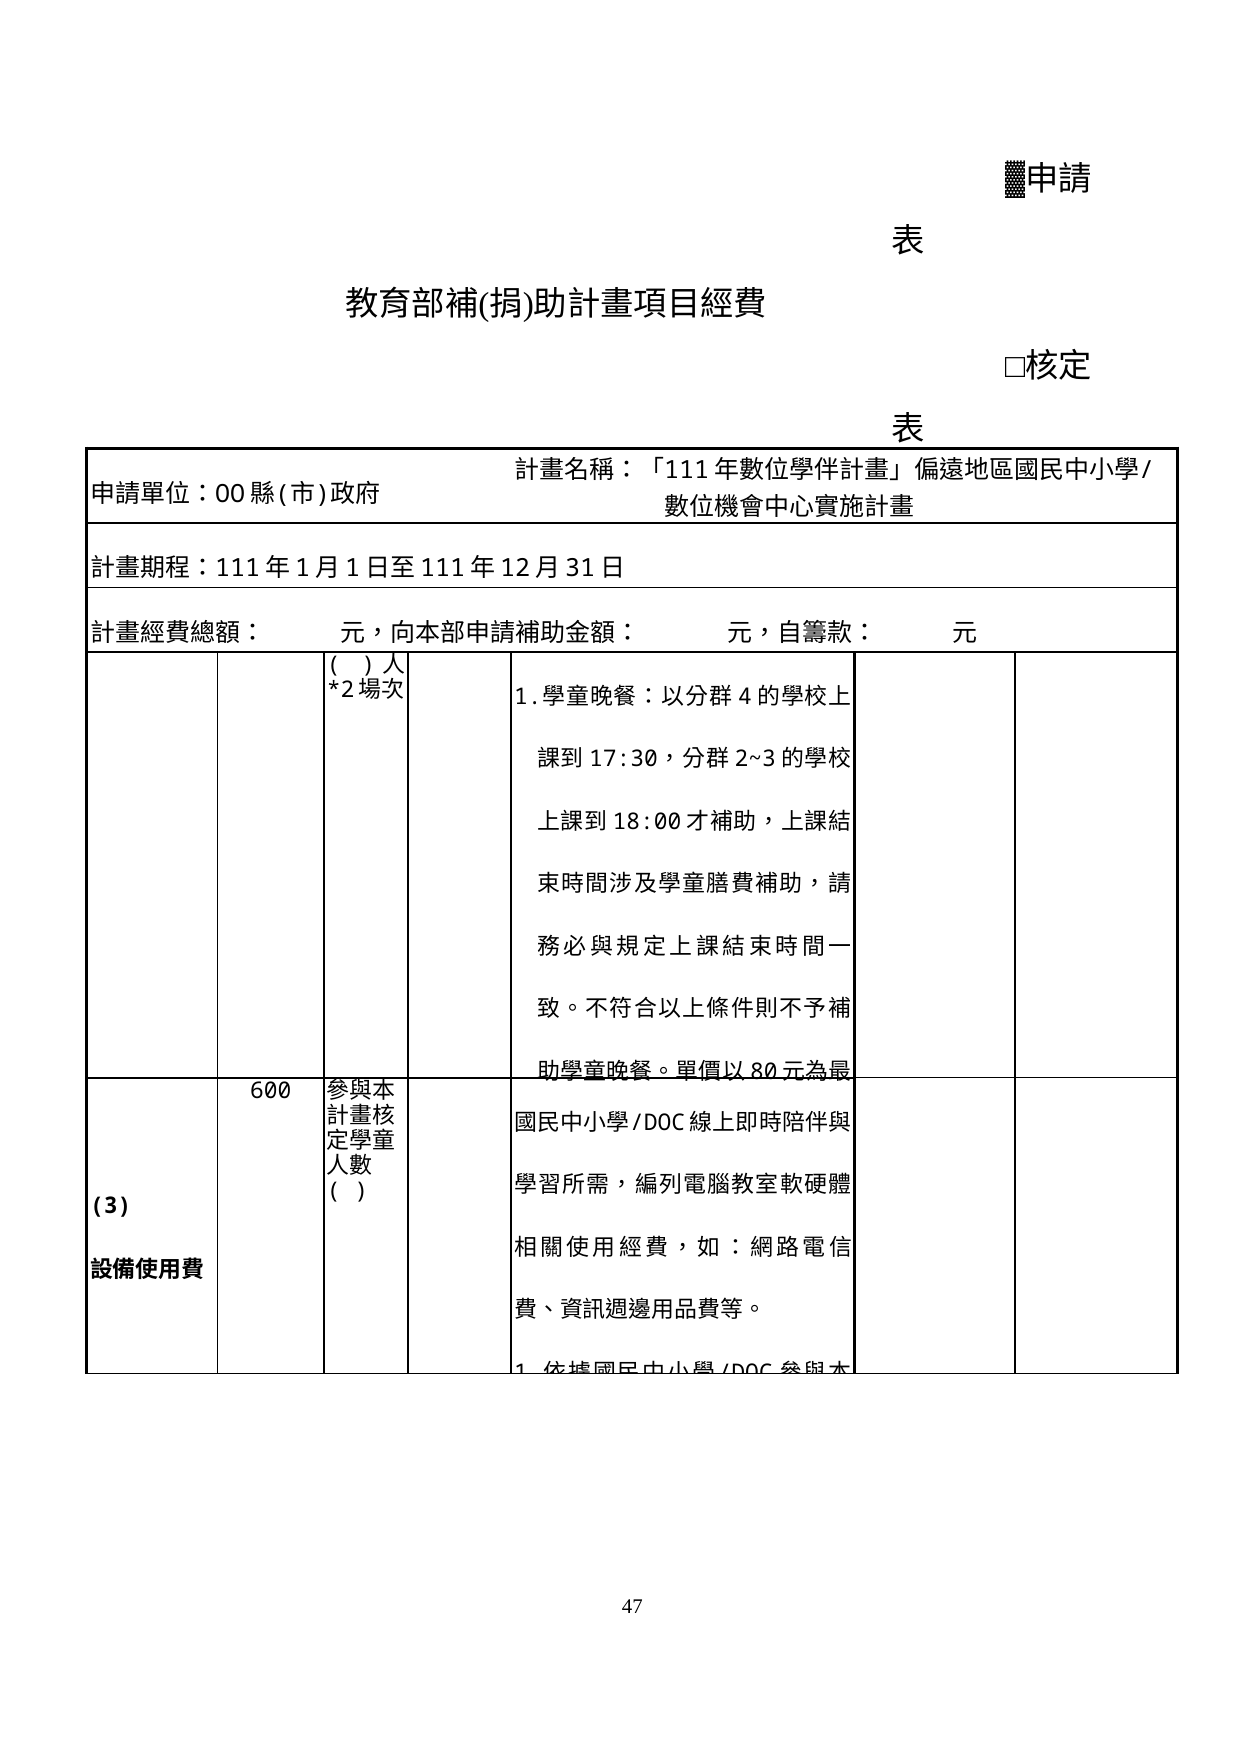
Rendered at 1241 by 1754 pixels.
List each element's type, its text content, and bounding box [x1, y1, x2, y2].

table_cell [409, 653, 510, 1077]
table_header [218, 134, 258, 259]
table_cell ( )人*2場次 [325, 653, 407, 1077]
table_cell [88, 653, 217, 1077]
table_cell [1016, 1078, 1176, 1373]
table_header [259, 134, 387, 259]
table_cell [516, 322, 719, 447]
table_header [516, 134, 719, 259]
table_cell [218, 259, 258, 322]
table_cell 計畫期程：111年1月1日至111年12月31日 [88, 524, 1176, 587]
table_cell 請列明細，凡辦理數位學伴學童晚餐(若參與本計畫學童已參與夜光天使、學習扶助方案已有供餐者及本計畫之帶班老師，不得編列)、相關會議、講習訓練等所需膳費皆屬之，請依實編列。請列明細： 1.學童晚餐：以分群4的學校上課到17:30，分群2~3的學校上課到18:00才補助，上課結束時間涉及學童膳費補助，請務必與規定上課結束時間一致。不符合以上條件則不予補助學童晚餐。單價以80元為最高上限。 以元*參與本計畫核定學童人數*上課次數(最高為上課40次計)估算。 2.本計畫相關會議、講習訓練等所需，超過80元請列出明細，如:誤餐費80+茶點40。 以元*人*場次(最多2場次計)估算。 3.總經費為1+2。 [512, 653, 853, 1077]
table_header ▓申請表 [719, 134, 1097, 259]
table_header [1098, 134, 1177, 259]
table_cell [218, 322, 258, 447]
table_cell 國民中小學/DOC線上即時陪伴與學習所需，編列電腦教室軟硬體相關使用經費，如：網路電信費、資訊週邊用品費等。 1.依據國民中小學/DOC參與本計畫核定學童人數，實際使用電腦教室情形估算，核實編列。 2.以600元*參與本計畫核定學童人數計算。 [512, 1079, 853, 1373]
table_header [387, 134, 516, 259]
table_cell □核定表 [719, 322, 1097, 447]
table_cell (3) 設備使用費 [88, 1079, 217, 1373]
table_cell [387, 322, 516, 447]
table_cell 計畫名稱：「111年數位學伴計畫」偏遠地區國民中小學/ 數位機會中心實施計畫 [511, 450, 1176, 522]
table_cell [87, 259, 217, 322]
table_cell [259, 322, 387, 447]
table_cell [1098, 322, 1177, 447]
table_cell 600 [218, 1079, 323, 1373]
table_cell [409, 1079, 510, 1373]
table_cell 計畫經費總額： 元，向本部申請補助金額： 元，自籌款： 元 [88, 588, 1176, 651]
table_cell [218, 653, 323, 1077]
table_cell [856, 1078, 1014, 1373]
table_header [87, 134, 217, 259]
table_cell [856, 653, 1014, 1077]
table_cell [1016, 653, 1176, 1077]
table_cell [87, 322, 217, 447]
table_cell 教育部補(捐)助計畫項目經費 [259, 259, 1097, 322]
table_cell 參與本計畫核定學童人數( ) [325, 1079, 407, 1373]
table_cell [1098, 259, 1177, 322]
table_cell 申請單位：OO縣(市)政府 [88, 450, 511, 522]
